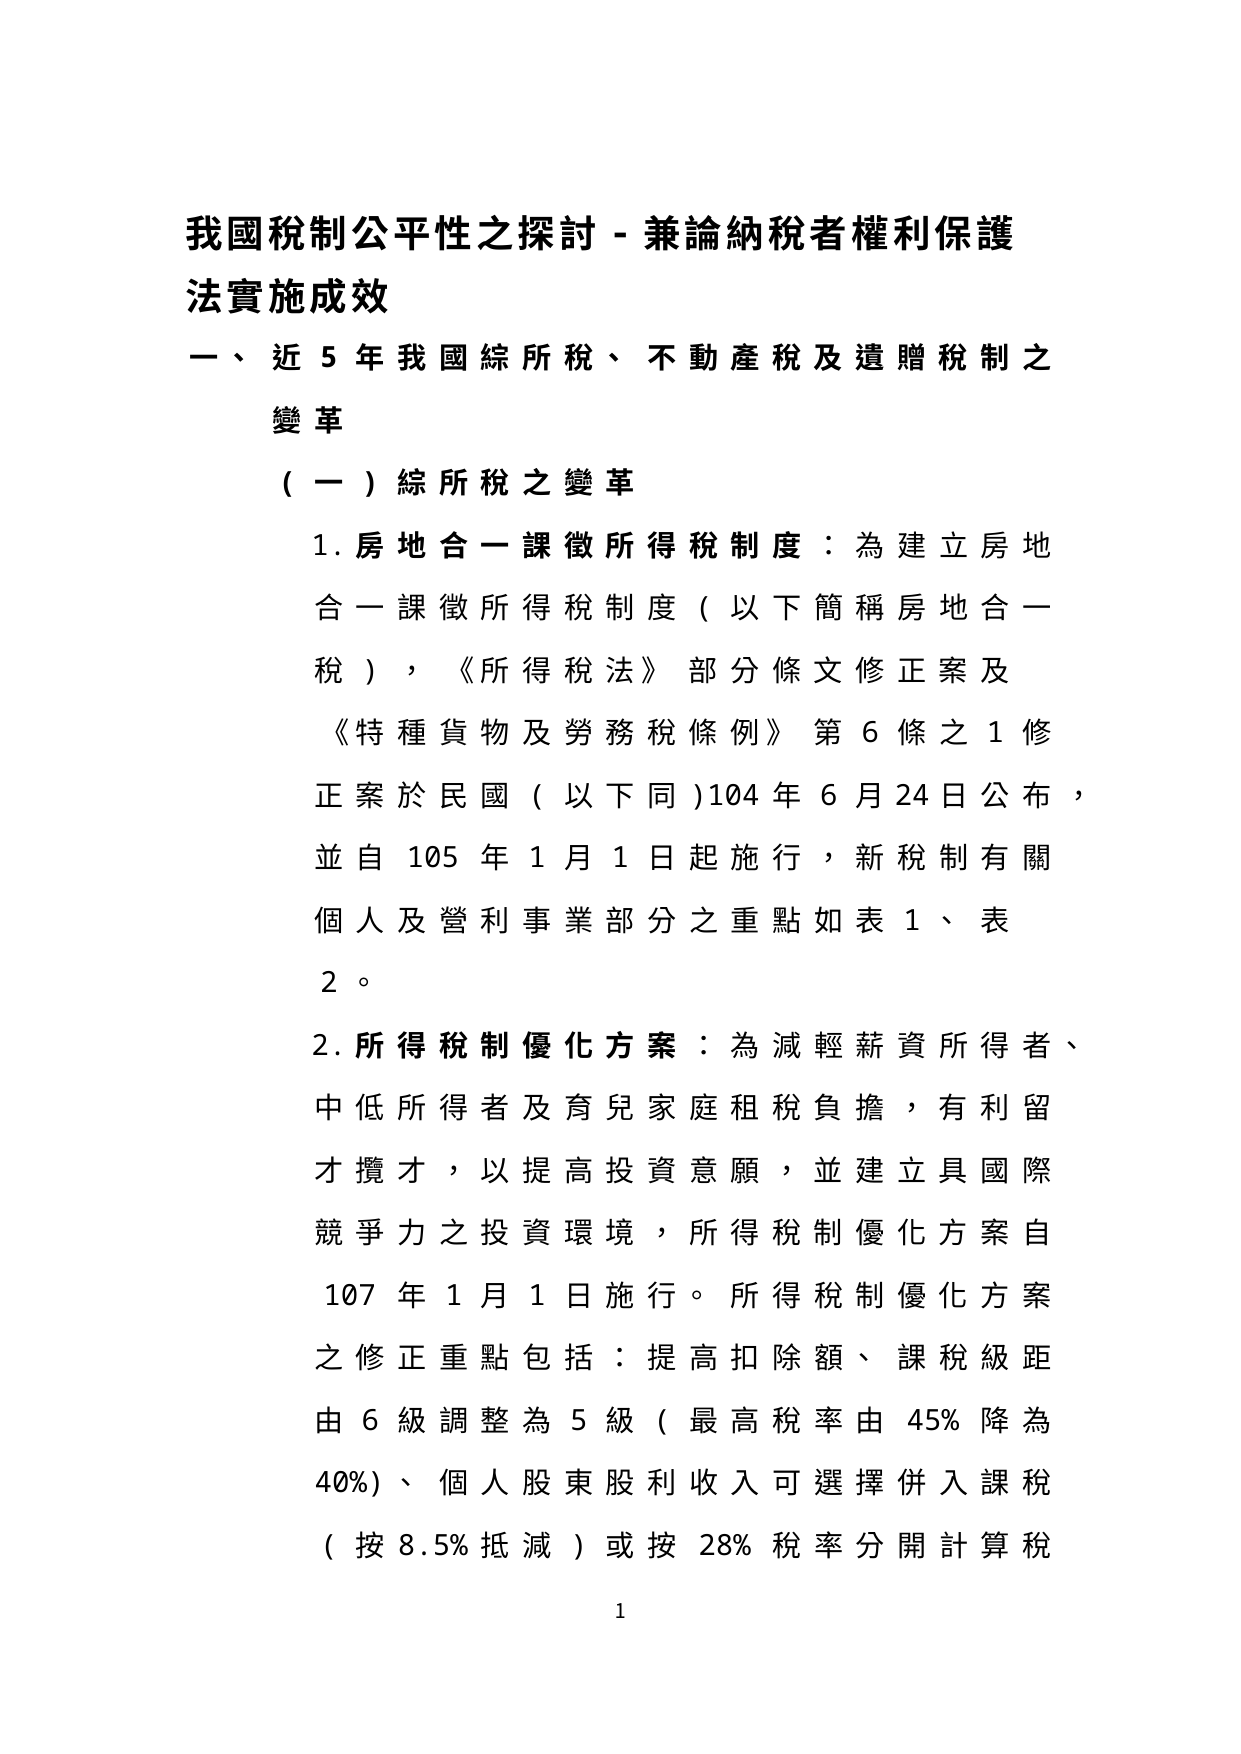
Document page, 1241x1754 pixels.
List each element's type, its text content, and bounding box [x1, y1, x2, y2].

text 我國稅制公平性之探討-兼論納稅者權利保護法實施成效 [183, 189, 1028, 314]
text 2.所得稅制優化方案：為減輕薪資所得者、中低所得者及育兒家庭租稅負擔，有利留才攬才，以提高投資意願，並建立具國際競爭力之投資環境，所得稅制優化方案自107年1月1日施行。所得稅制優化方案之修正重點包括：提高扣除額、課稅級距由6級調整為5級(最高稅率由45%降為40%)、個人股東股利收入可選擇併入課稅(按8.5%抵減)或按28%稅率分開計算稅額、獨資合夥組織之盈餘不課徵營利事業所得稅、未分配盈餘加徵營利事業所得稅稅率由10%降為5%、營利事業所得稅稅率由17%調至20%等。 [271, 1002, 1058, 1564]
text (一)綜所稅之變革 [242, 439, 1058, 502]
text 一、近5年我國綜所稅、不動產稅及遺贈稅制之變革 [183, 314, 1058, 439]
text 1.房地合一課徵所得稅制度：為建立房地合一課徵所得稅制度(以下簡稱房地合一稅)，《所得稅法》部分條文修正案及《特種貨物及勞務稅條例》第6條之1修正案於民國(以下同)104年6月24日公布，並自105年1月1日起施行，新稅制有關個人及營利事業部分之重點如表1、表2。 [271, 502, 1058, 1002]
